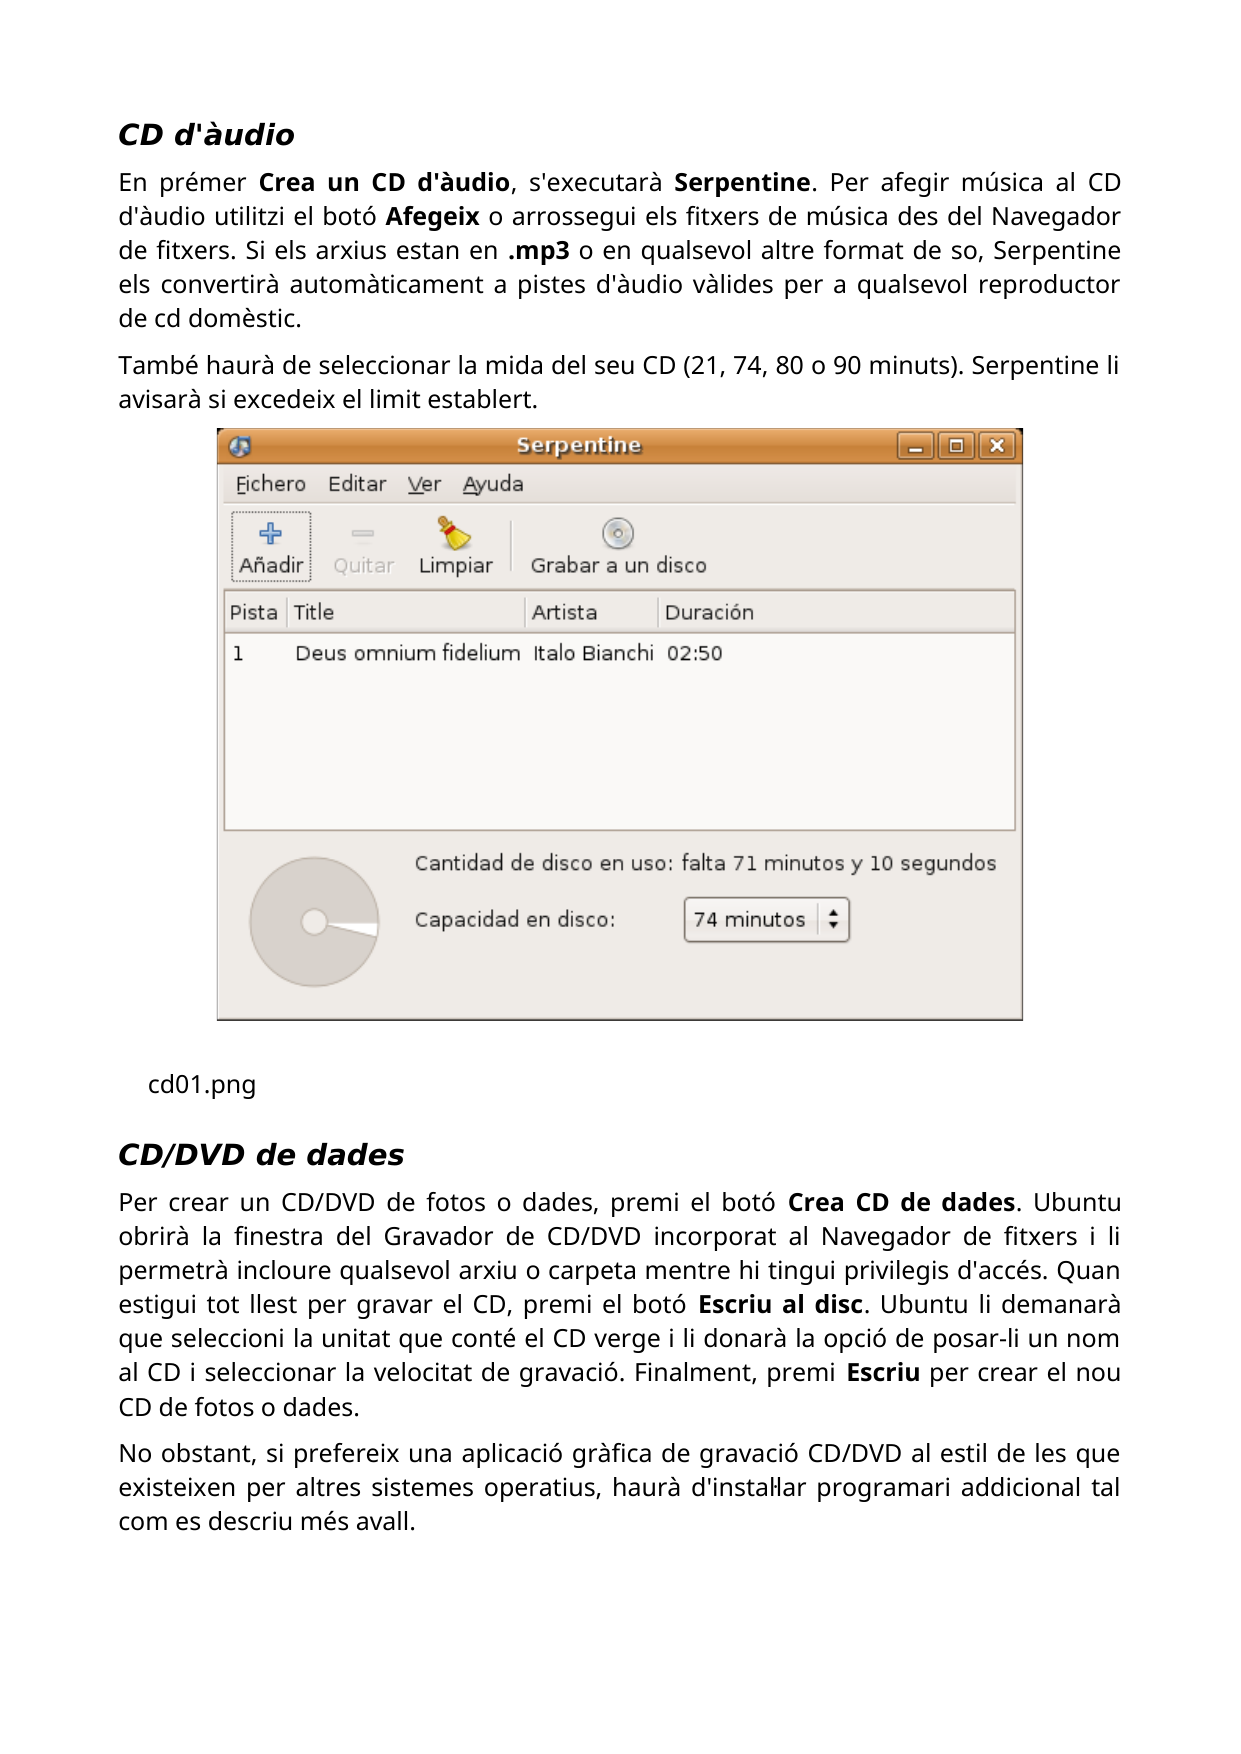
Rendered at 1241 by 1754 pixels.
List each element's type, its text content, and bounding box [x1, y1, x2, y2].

text No obstant, si prefereix una aplicació gràfica de gravació CD/DVD al estil de les que existeixen per altres sistemes operatius, haurà d'instal·lar programari addicional tal com es descriu més avall. [118, 1436, 1122, 1538]
subtitle CD/DVD de dades [118, 1138, 1122, 1172]
text Per crear un CD/DVD de fotos o dades, premi el botó Crea CD de dades. Ubuntu obrirà la finestra del Gravador de CD/DVD incorporat al Navegador de fitxers i li permetrà incloure qualsevol arxiu o carpeta mentre hi tingui privilegis d'accés. Quan estigui tot llest per gravar el CD, premi el botó Escriu al disc. Ubuntu li demanarà que seleccioni la unitat que conté el CD verge i li donarà la opció de posar-li un nom al CD i seleccionar la velocitat de gravació. Finalment, premi Escriu per crear el nou CD de fotos o dades. [118, 1185, 1122, 1423]
text També haurà de seleccionar la mida del seu CD (21, 74, 80 o 90 minuts). Serpentine li avisarà si excedeix el limit establert. [118, 347, 1122, 416]
picture [216, 428, 1024, 1021]
text En prémer Crea un CD d'àudio, s'executarà Serpentine. Per afegir música al CD d'àudio utilitzi el botó Afegeix o arrossegui els fitxers de música des del Navegador de fitxers. Si els arxius estan en .mp3 o en qualsevol altre format de so, Serpentine els convertirà automàticament a pistes d'àudio vàlides per a qualsevol reproductor de cd domèstic. [118, 164, 1122, 335]
subtitle CD d'àudio [118, 118, 1122, 152]
text cd01.png [118, 1067, 1122, 1101]
